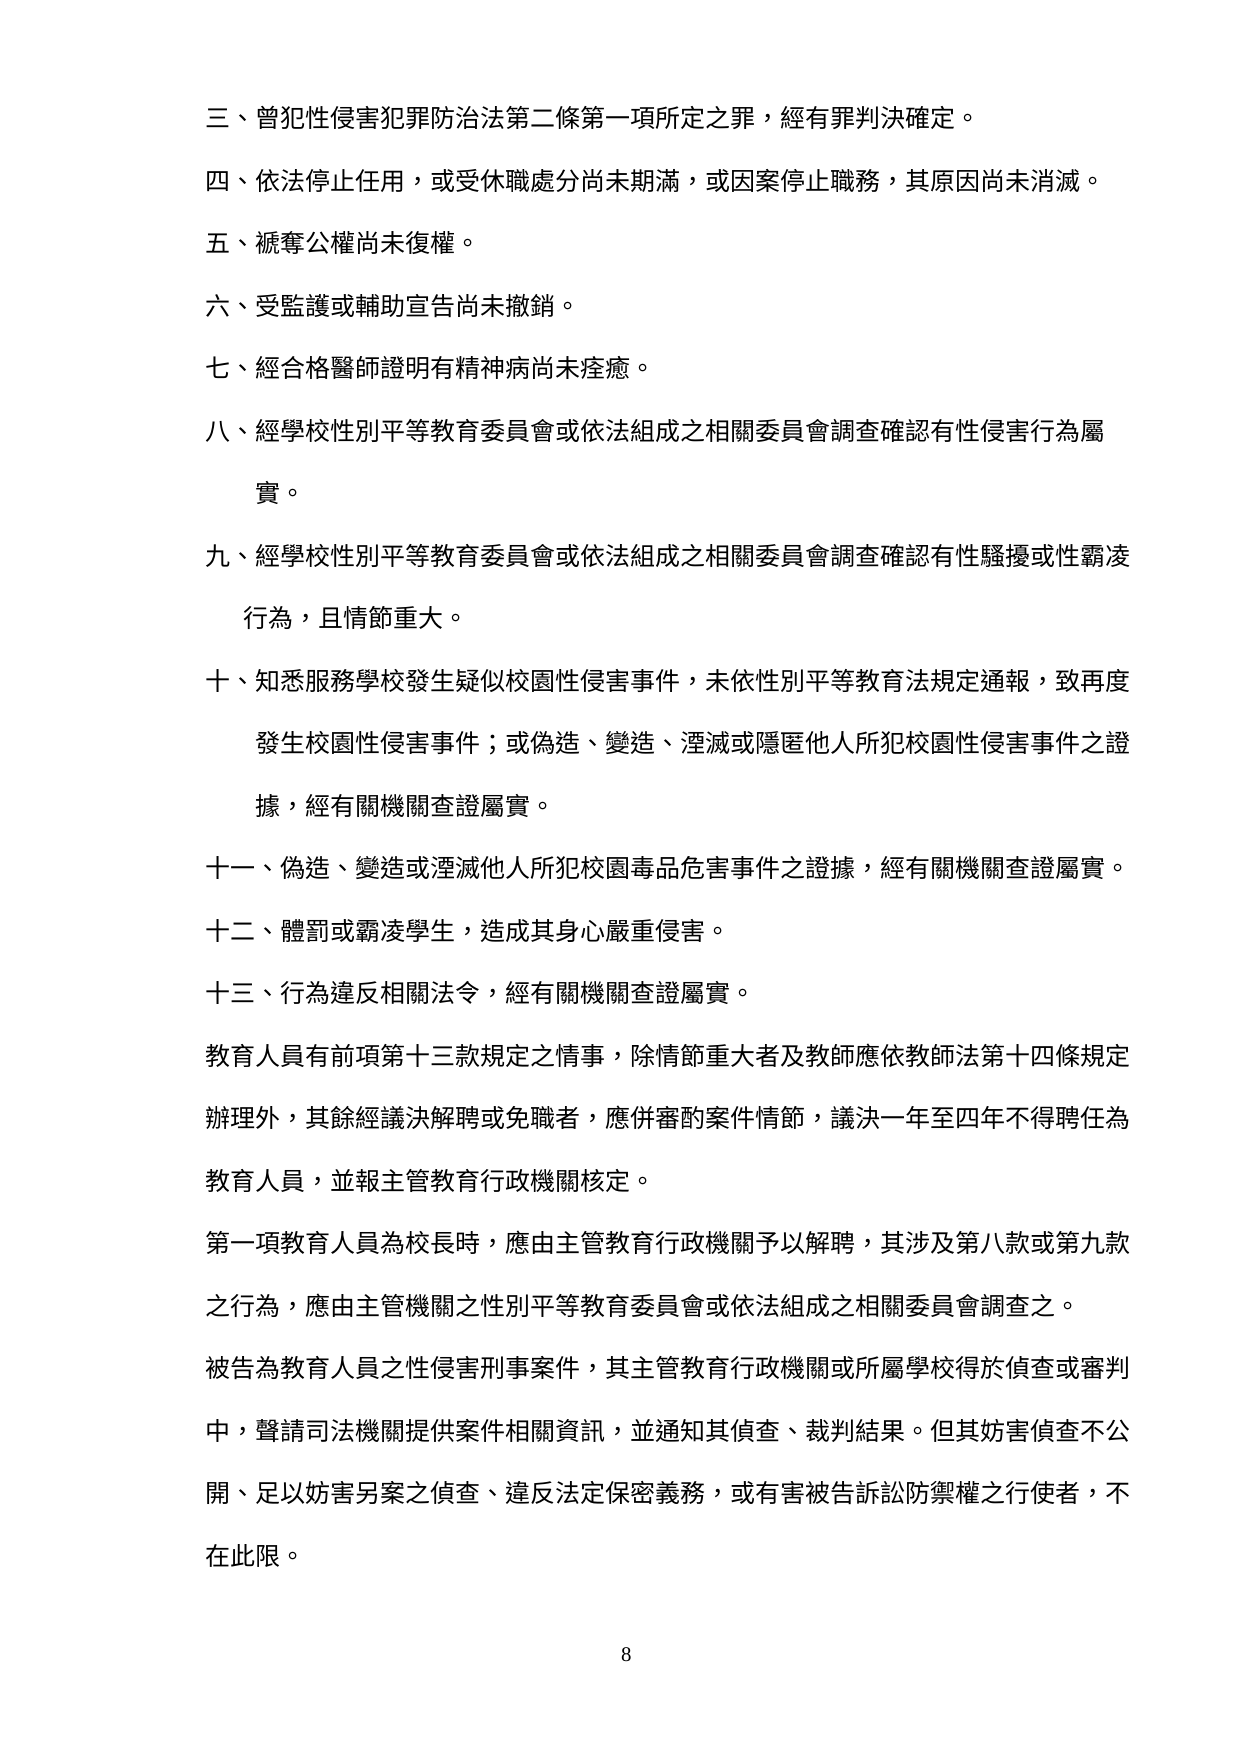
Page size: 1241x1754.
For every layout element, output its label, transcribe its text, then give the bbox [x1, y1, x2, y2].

text 被告為教育人員之性侵害刑事案件，其主管教育行政機關或所屬學校得於偵查或審判中，聲請司法機關提供案件相關資訊，並通知其偵查、裁判結果。但其妨害偵查不公開、足以妨害另案之偵查、違反法定保密義務，或有害被告訴訟防禦權之行使者，不在此限。 [206, 1327, 1134, 1577]
text 七、經合格醫師證明有精神病尚未痊癒。 [118, 327, 1134, 390]
text 十二、體罰或霸凌學生，造成其身心嚴重侵害。 [118, 890, 1134, 952]
text 八、經學校性別平等教育委員會或依法組成之相關委員會調查確認有性侵害行為屬實。 [206, 390, 1134, 515]
text 十一、偽造、變造或湮滅他人所犯校園毒品危害事件之證據，經有關機關查證屬實。 [118, 827, 1134, 890]
text 教育人員有前項第十三款規定之情事，除情節重大者及教師應依教師法第十四條規定辦理外，其餘經議決解聘或免職者，應併審酌案件情節，議決一年至四年不得聘任為教育人員，並報主管教育行政機關核定。 [206, 1015, 1134, 1202]
text 五、褫奪公權尚未復權。 [118, 202, 1134, 265]
text 三、曾犯性侵害犯罪防治法第二條第一項所定之罪，經有罪判決確定。 [118, 77, 1134, 140]
text 發生校園性侵害事件；或偽造、變造、湮滅或隱匿他人所犯校園性侵害事件之證據，經有關機關查證屬實。 [256, 702, 1134, 827]
text 第一項教育人員為校長時，應由主管教育行政機關予以解聘，其涉及第八款或第九款之行為，應由主管機關之性別平等教育委員會或依法組成之相關委員會調查之。 [206, 1202, 1134, 1327]
text 四、依法停止任用，或受休職處分尚未期滿，或因案停止職務，其原因尚未消滅。 [118, 140, 1134, 202]
text 六、受監護或輔助宣告尚未撤銷。 [118, 265, 1134, 327]
text 十三、行為違反相關法令，經有關機關查證屬實。 [118, 952, 1134, 1015]
text 九、經學校性別平等教育委員會或依法組成之相關委員會調查確認有性騷擾或性霸凌行為，且情節重大。 [206, 515, 1134, 640]
text 十、知悉服務學校發生疑似校園性侵害事件，未依性別平等教育法規定通報，致再度 [131, 640, 1134, 702]
